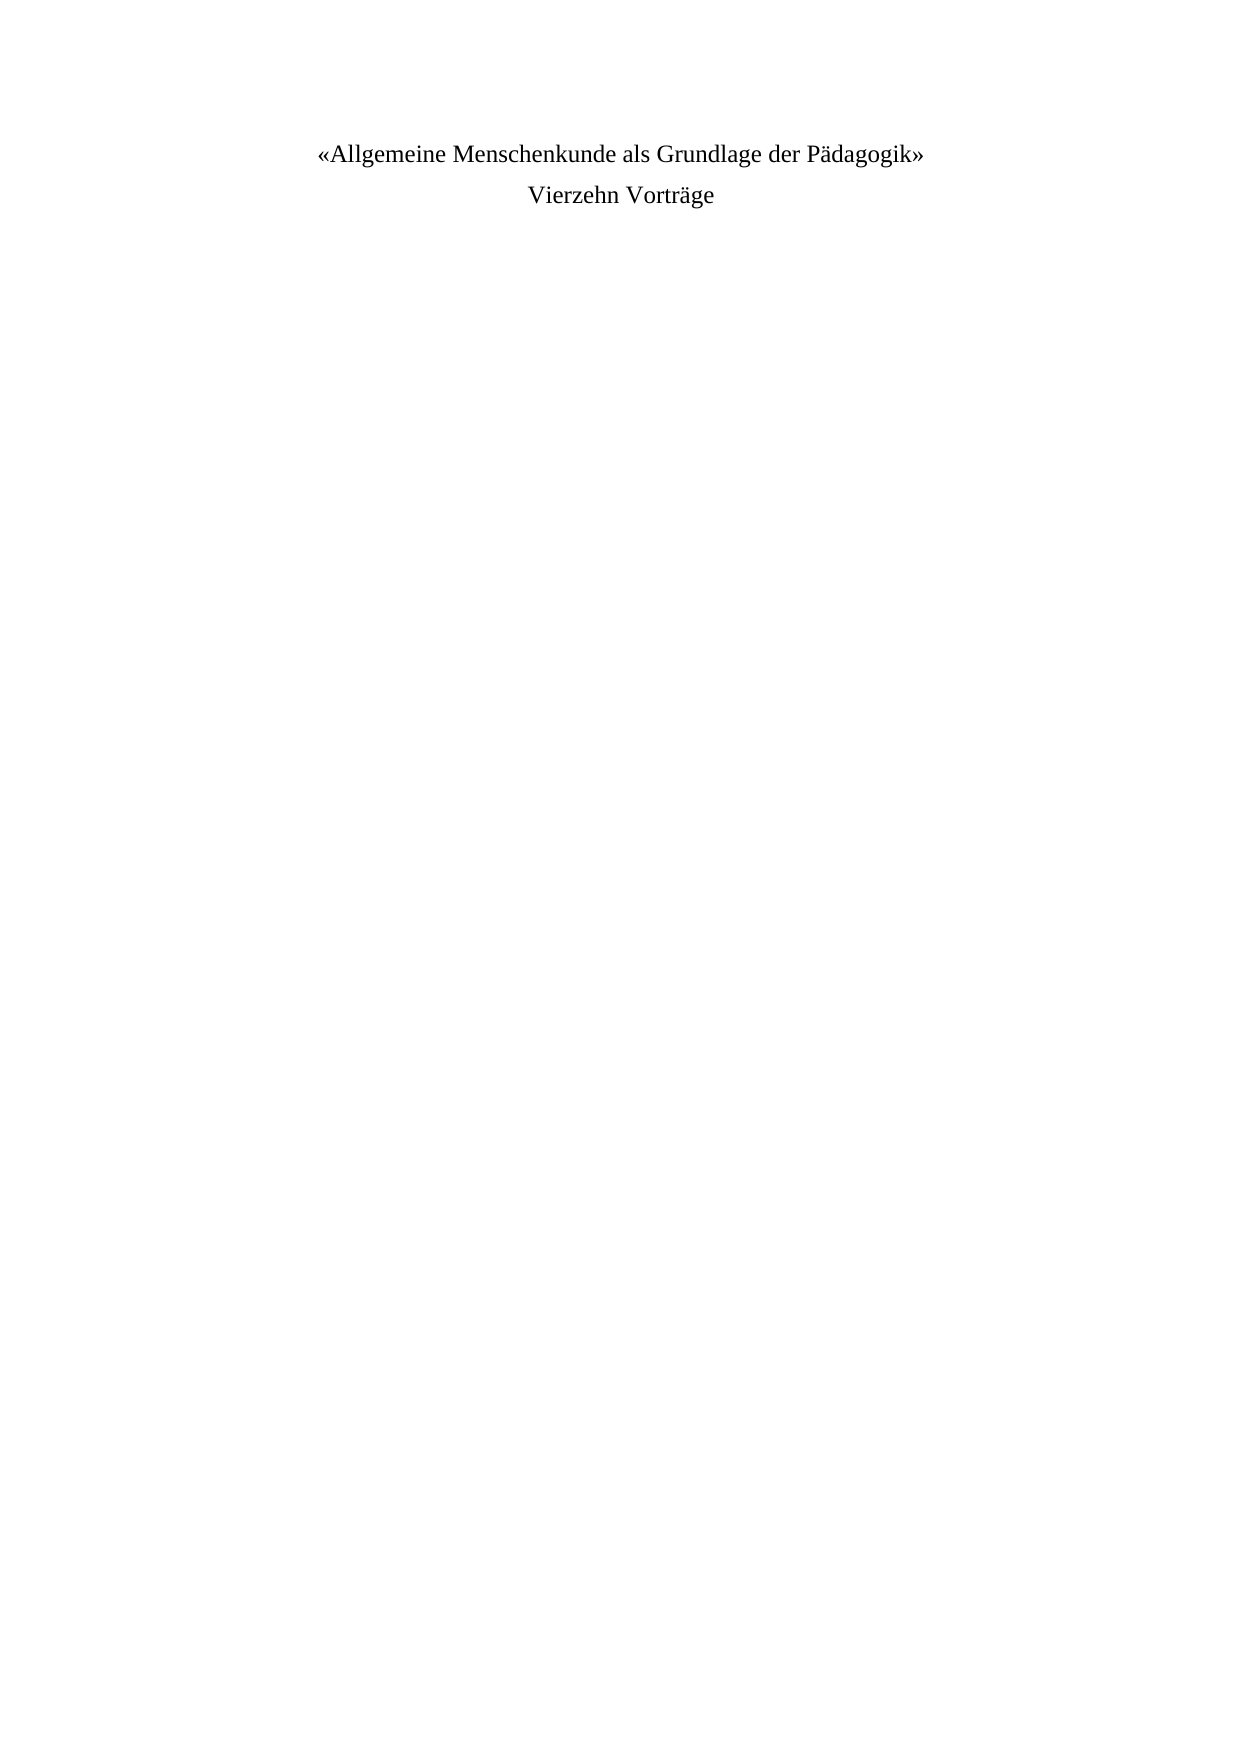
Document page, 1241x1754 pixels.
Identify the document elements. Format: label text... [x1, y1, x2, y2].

text «Allgemeine Menschenkunde als Grundlage der Pädagogik» Vierzehn Vorträge [155, 139, 1086, 209]
